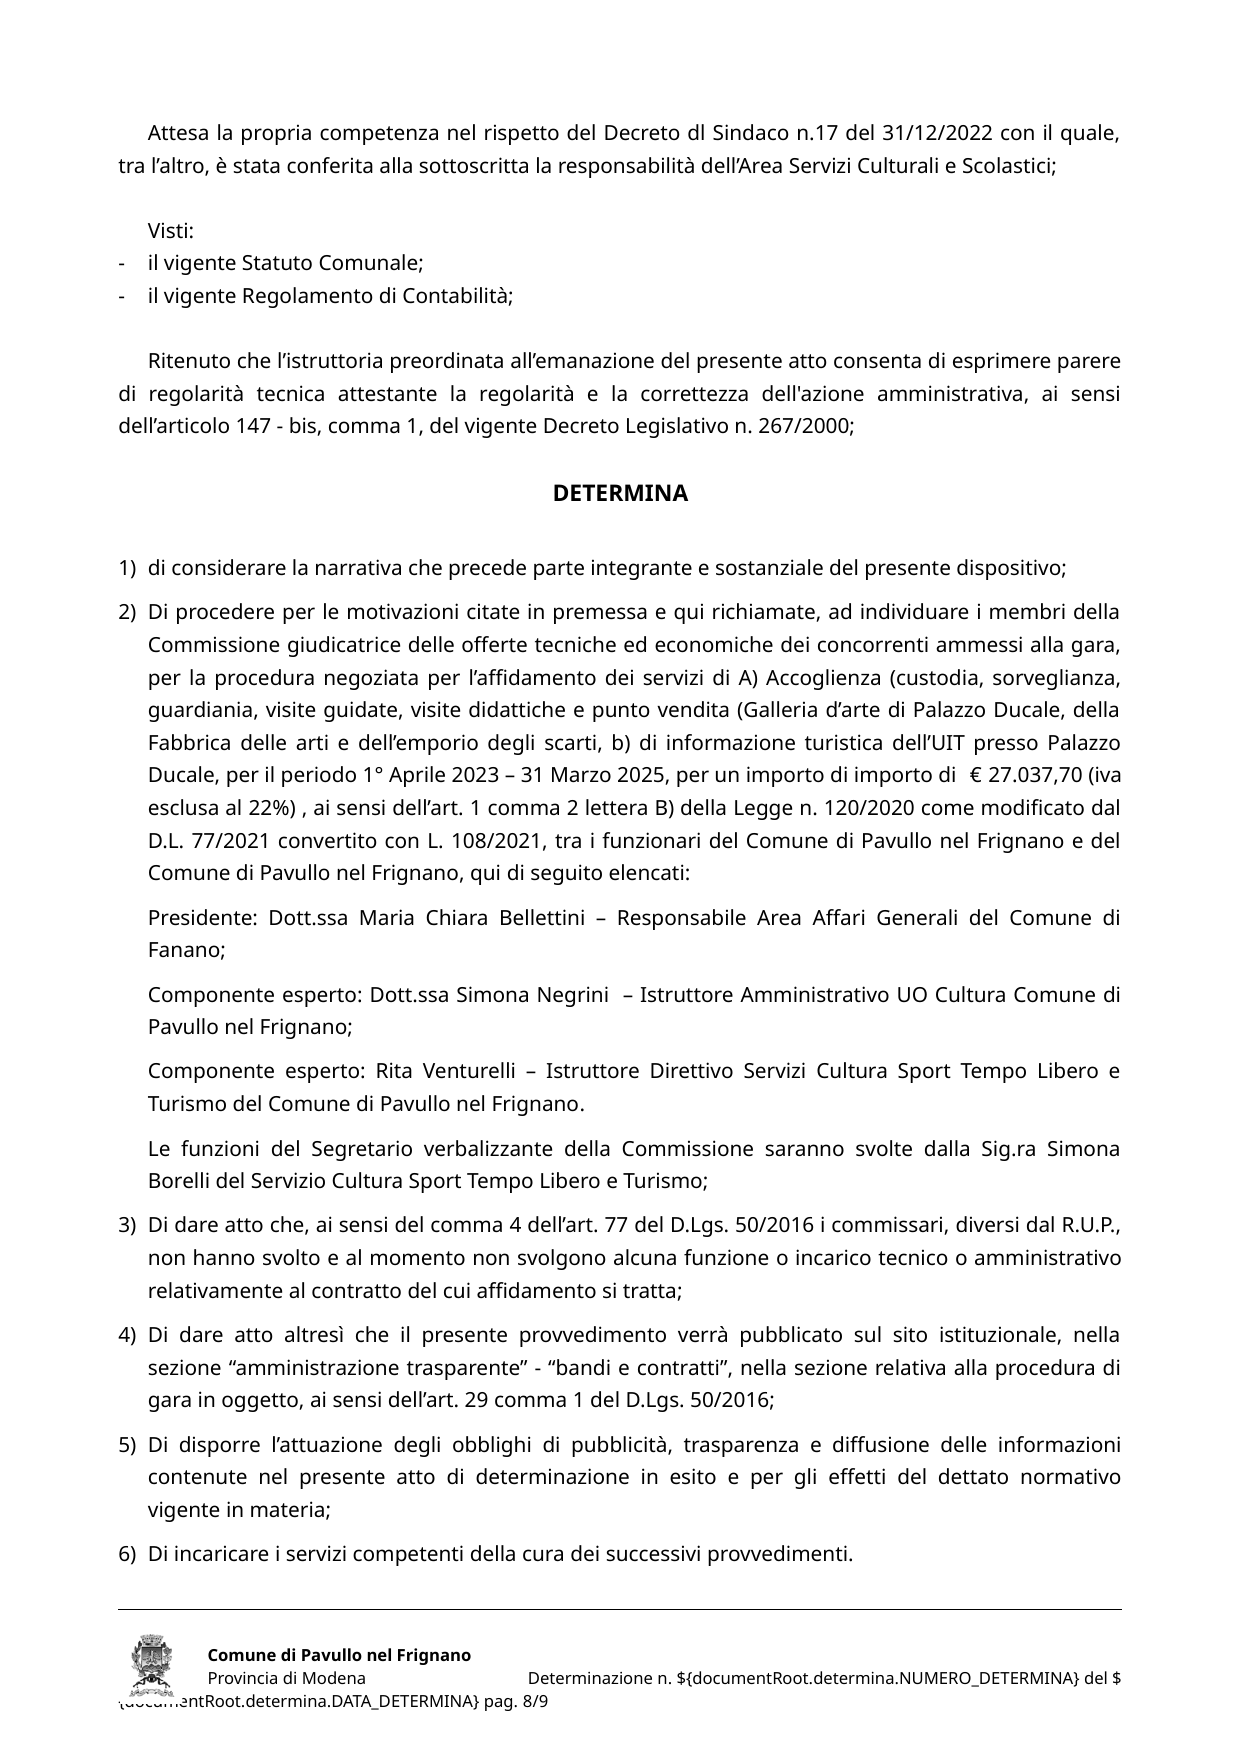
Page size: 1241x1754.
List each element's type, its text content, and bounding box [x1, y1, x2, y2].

text Attesa la propria competenza nel rispetto del Decreto dl Sindaco n.17 del 31/12/2022 con il quale, tra l’altro, è stata conferita alla sottoscritta la responsabilità dell’Area Servizi Culturali e Scolastici; [118, 118, 1122, 179]
list Di incaricare i servizi competenti della cura dei successivi provvedimenti. [118, 1539, 1122, 1568]
list Di procedere per le motivazioni citate in premessa e qui richiamate, ad individuare i membri della Commissione giudicatrice delle offerte tecniche ed economiche dei concorrenti ammessi alla gara, per la procedura negoziata per l’affidamento dei servizi di A) Accoglienza (custodia, sorveglianza, guardiania, visite guidate, visite didattiche e punto vendita (Galleria d’arte di Palazzo Ducale, della Fabbrica delle arti e dell’emporio degli scarti, b) di informazione turistica dell’UIT presso Palazzo Ducale, per il periodo 1° Aprile 2023 – 31 Marzo 2025, per un importo di importo di €27.037,70 (iva esclusa al 22%) , ai sensi dell’art. 1 comma 2 lettera B) della Legge n. 120/2020 come modificato dal D.L. 77/2021 convertito con L. 108/2021, tra i funzionari del Comune di Pavullo nel Frignano e del Comune di Pavullo nel Frignano, qui di seguito elencati: [118, 597, 1122, 887]
text Visti: [118, 216, 1122, 244]
list Le funzioni del Segretario verbalizzante della Commissione saranno svolte dalla Sig.ra Simona Borelli del Servizio Cultura Sport Tempo Libero e Turismo; [118, 1134, 1122, 1195]
list Componente esperto: Rita Venturelli – Istruttore Direttivo Servizi Cultura Sport Tempo Libero e Turismo del Comune di Pavullo nel Frignano. [118, 1057, 1122, 1118]
list Componente esperto: Dott.ssa Simona Negrini – Istruttore Amministrativo UO Cultura Comune di Pavullo nel Frignano; [118, 980, 1122, 1041]
list Di disporre l’attuazione degli obblighi di pubblicità, trasparenza e diffusione delle informazioni contenute nel presente atto di determinazione in esito e per gli effetti del dettato normativo vigente in materia; [118, 1430, 1122, 1523]
list Di dare atto altresì che il presente provvedimento verrà pubblicato sul sito istituzionale, nella sezione “amministrazione trasparente” - “bandi e contratti”, nella sezione relativa alla procedura di gara in oggetto, ai sensi dell’art. 29 comma 1 del D.Lgs. 50/2016; [118, 1320, 1122, 1414]
list Di dare atto che, ai sensi del comma 4 dell’art. 77 del D.Lgs. 50/2016 i commissari, diversi dal R.U.P., non hanno svolto e al momento non svolgono alcuna funzione o incarico tecnico o amministrativo relativamente al contratto del cui affidamento si tratta; [118, 1211, 1122, 1304]
list il vigente Regolamento di Contabilità; [118, 281, 1122, 309]
list di considerare la narrativa che precede parte integrante e sostanziale del presente dispositivo; [118, 553, 1122, 582]
list Presidente: Dott.ssa Maria Chiara Bellettini – Responsabile Area Affari Generali del Comune di Fanano; [118, 903, 1122, 964]
text DETERMINA [118, 477, 1122, 508]
list il vigente Statuto Comunale; [118, 248, 1122, 277]
text Ritenuto che l’istruttoria preordinata all’emanazione del presente atto consenta di esprimere parere di regolarità tecnica attestante la regolarità e la correttezza dell'azione amministrativa, ai sensi dell’articolo 147 - bis, comma 1, del vigente Decreto Legislativo n. 267/2000; [118, 346, 1122, 440]
picture [120, 1631, 183, 1704]
